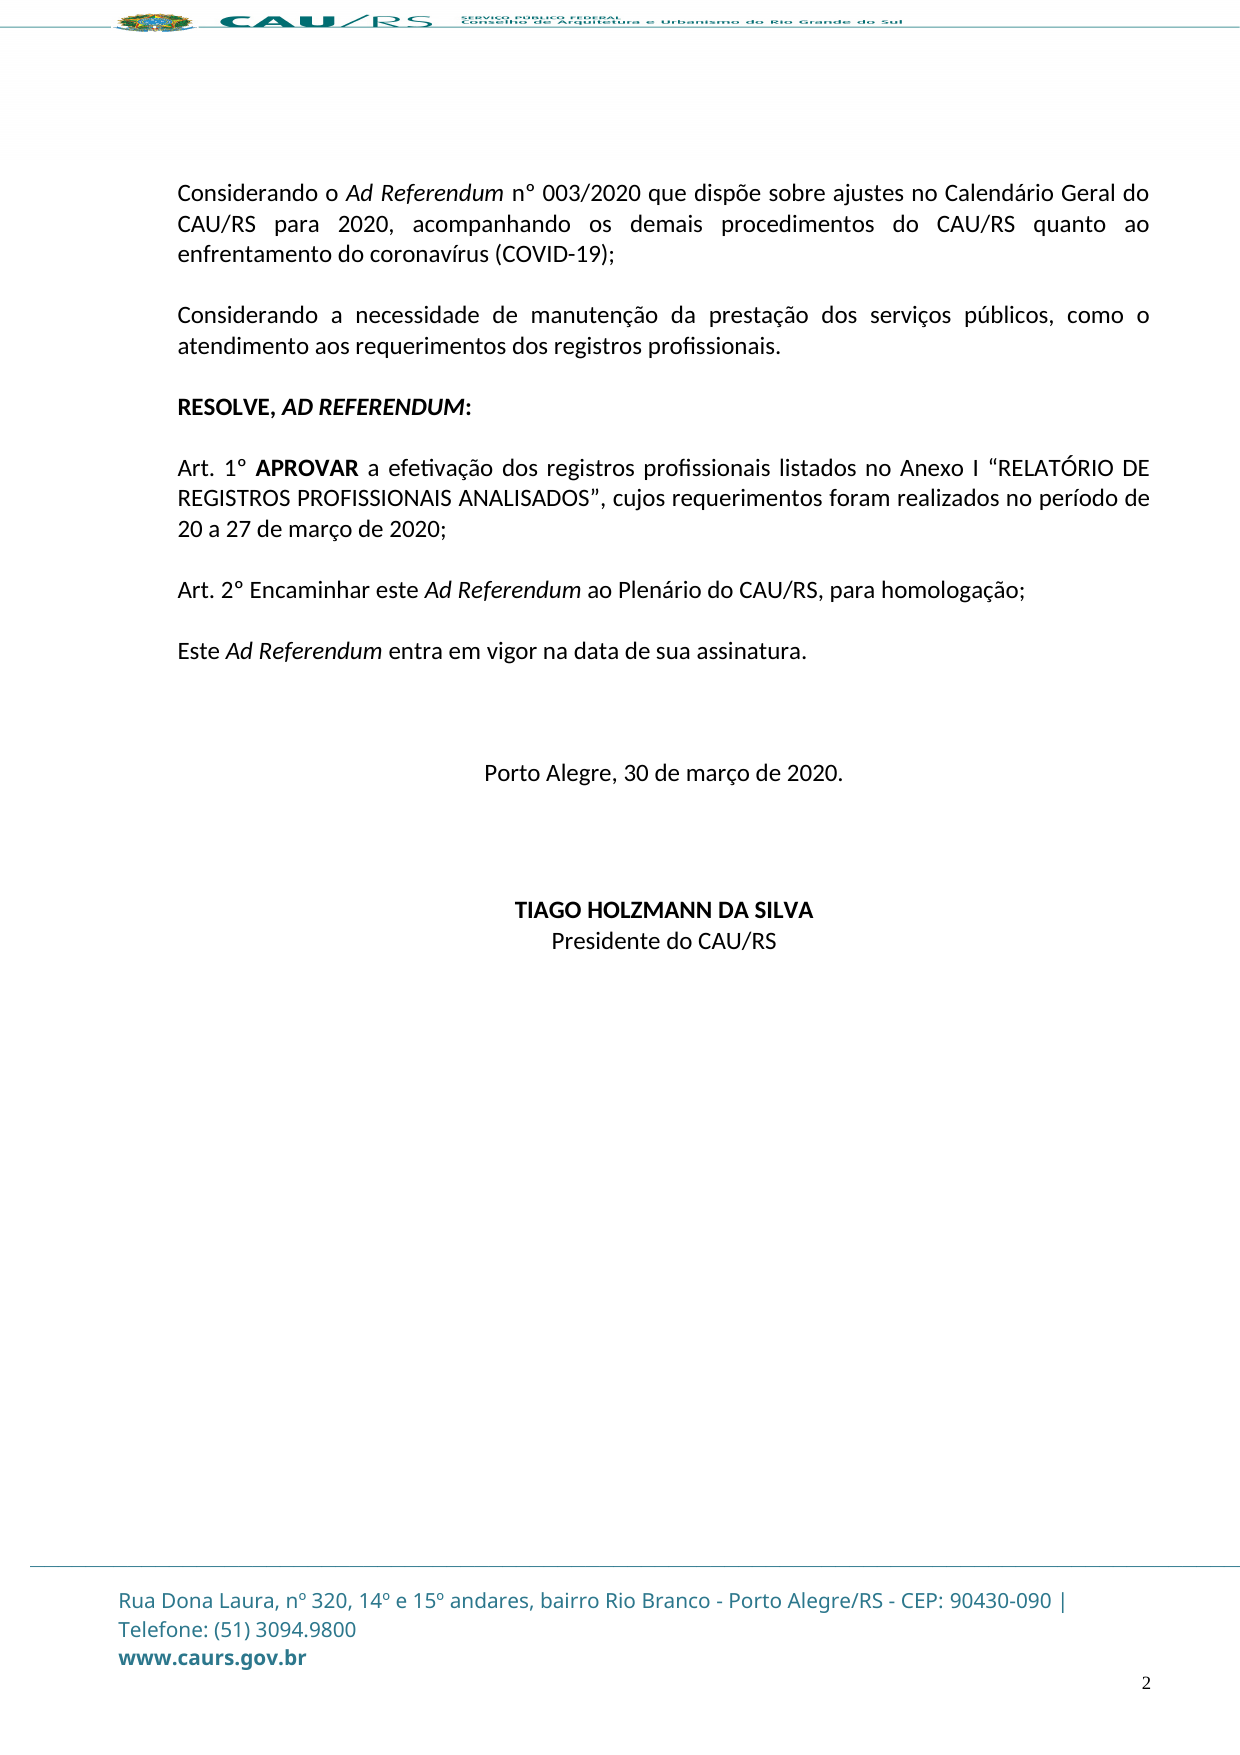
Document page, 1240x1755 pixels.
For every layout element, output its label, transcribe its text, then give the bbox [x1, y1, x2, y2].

text Este Ad Referendum entra em vigor na data de sua assinatura. [177, 635, 1151, 666]
text Considerando a necessidade de manutenção da prestação dos serviços públicos, como o atendimento aos requerimentos dos registros profissionais. [177, 299, 1151, 360]
text TIAGO HOLZMANN DA SILVA [177, 894, 1151, 925]
text Art. 1º APROVAR a efetivação dos registros profissionais listados no Anexo I “RELATÓRIO DE REGISTROS PROFISSIONAIS ANALISADOS”, cujos requerimentos foram realizados no período de 20 a 27 de março de 2020; [177, 452, 1151, 543]
text RESOLVE, AD REFERENDUM: [177, 391, 1151, 421]
text Considerando o Ad Referendum nº 003/2020 que dispõe sobre ajustes no Calendário Geral do CAU/RS para 2020, acompanhando os demais procedimentos do CAU/RS quanto ao enfrentamento do coronavírus (COVID-19); [177, 177, 1151, 269]
text Presidente do CAU/RS [177, 925, 1151, 955]
text Art. 2º Encaminhar este Ad Referendum ao Plenário do CAU/RS, para homologação; [177, 574, 1151, 604]
text Porto Alegre, 30 de março de 2020. [177, 757, 1151, 788]
